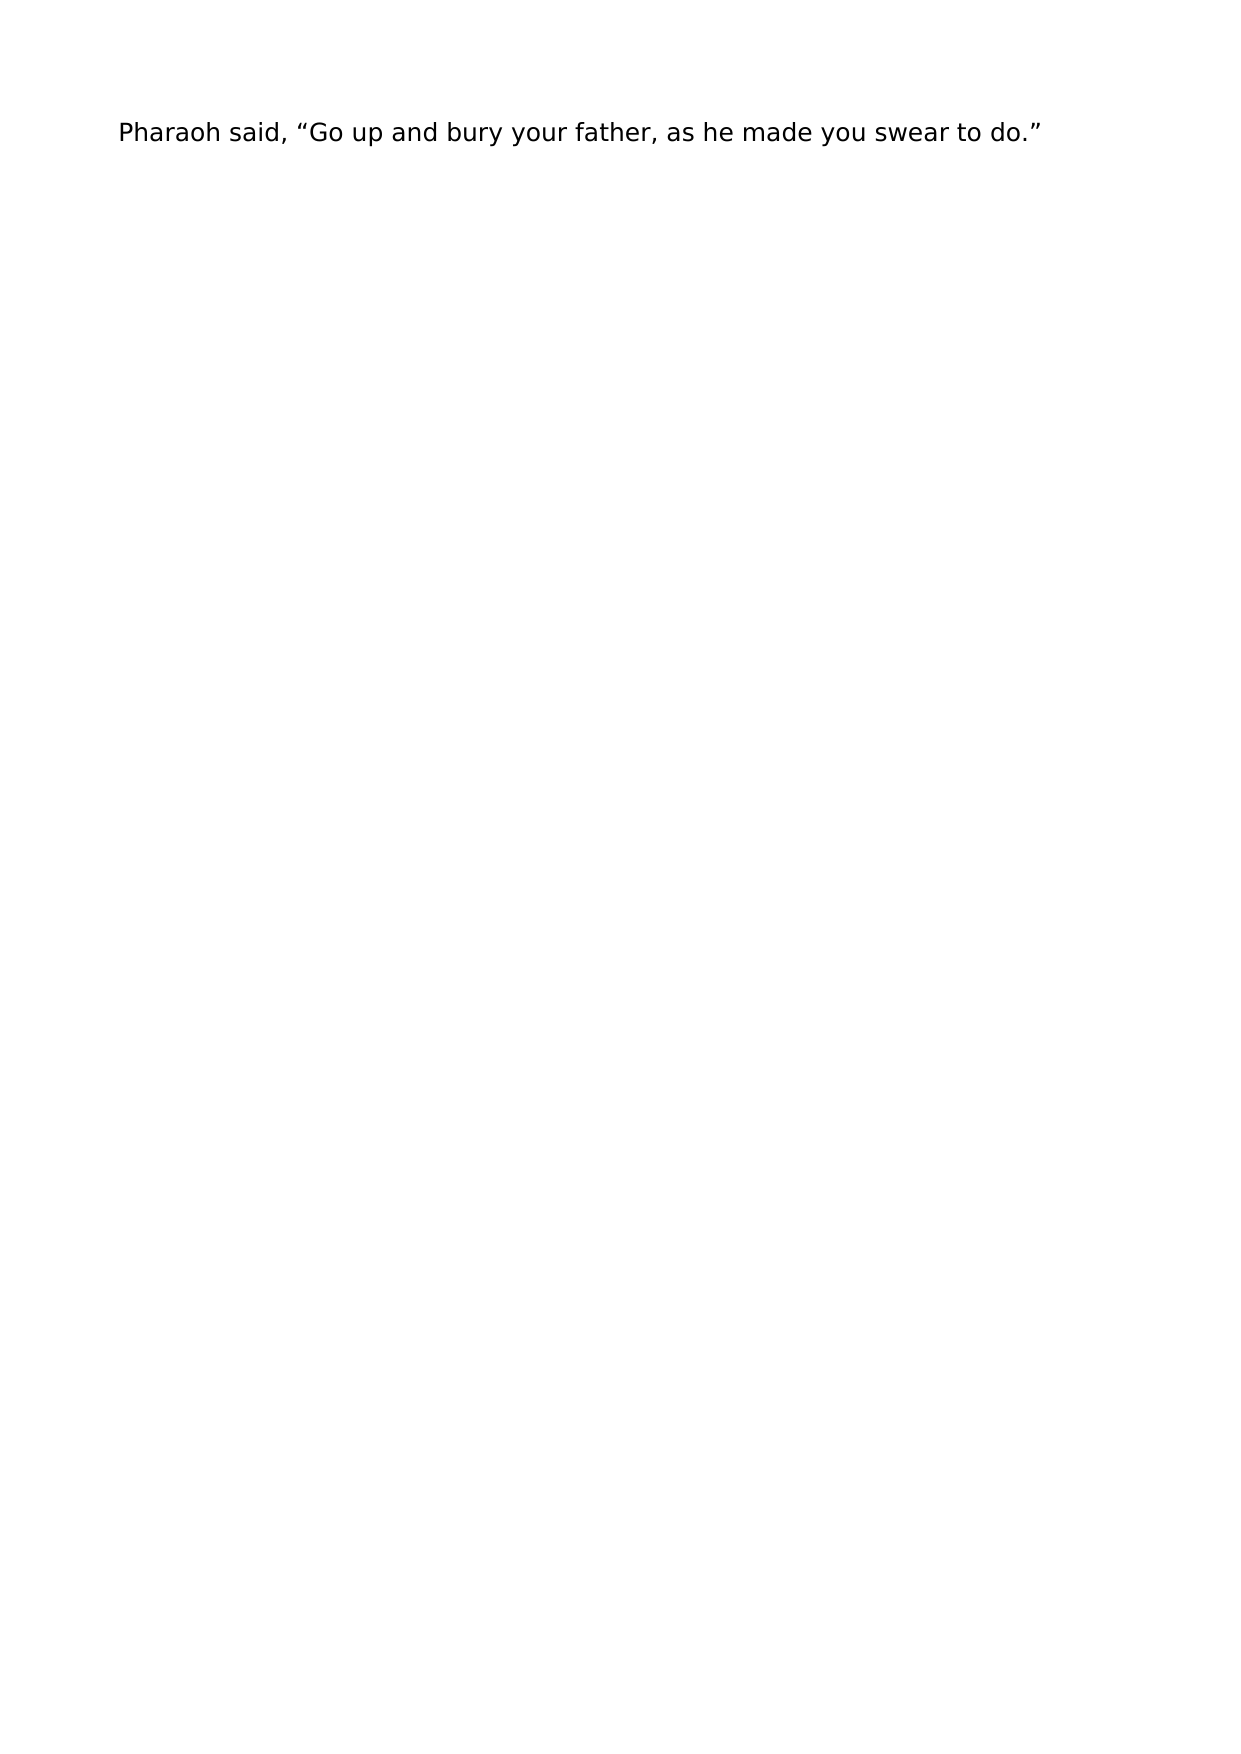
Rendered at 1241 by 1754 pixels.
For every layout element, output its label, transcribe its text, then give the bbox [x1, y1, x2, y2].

text Pharaoh said, “Go up and bury your father, as he made you swear to do.” [118, 118, 1122, 147]
